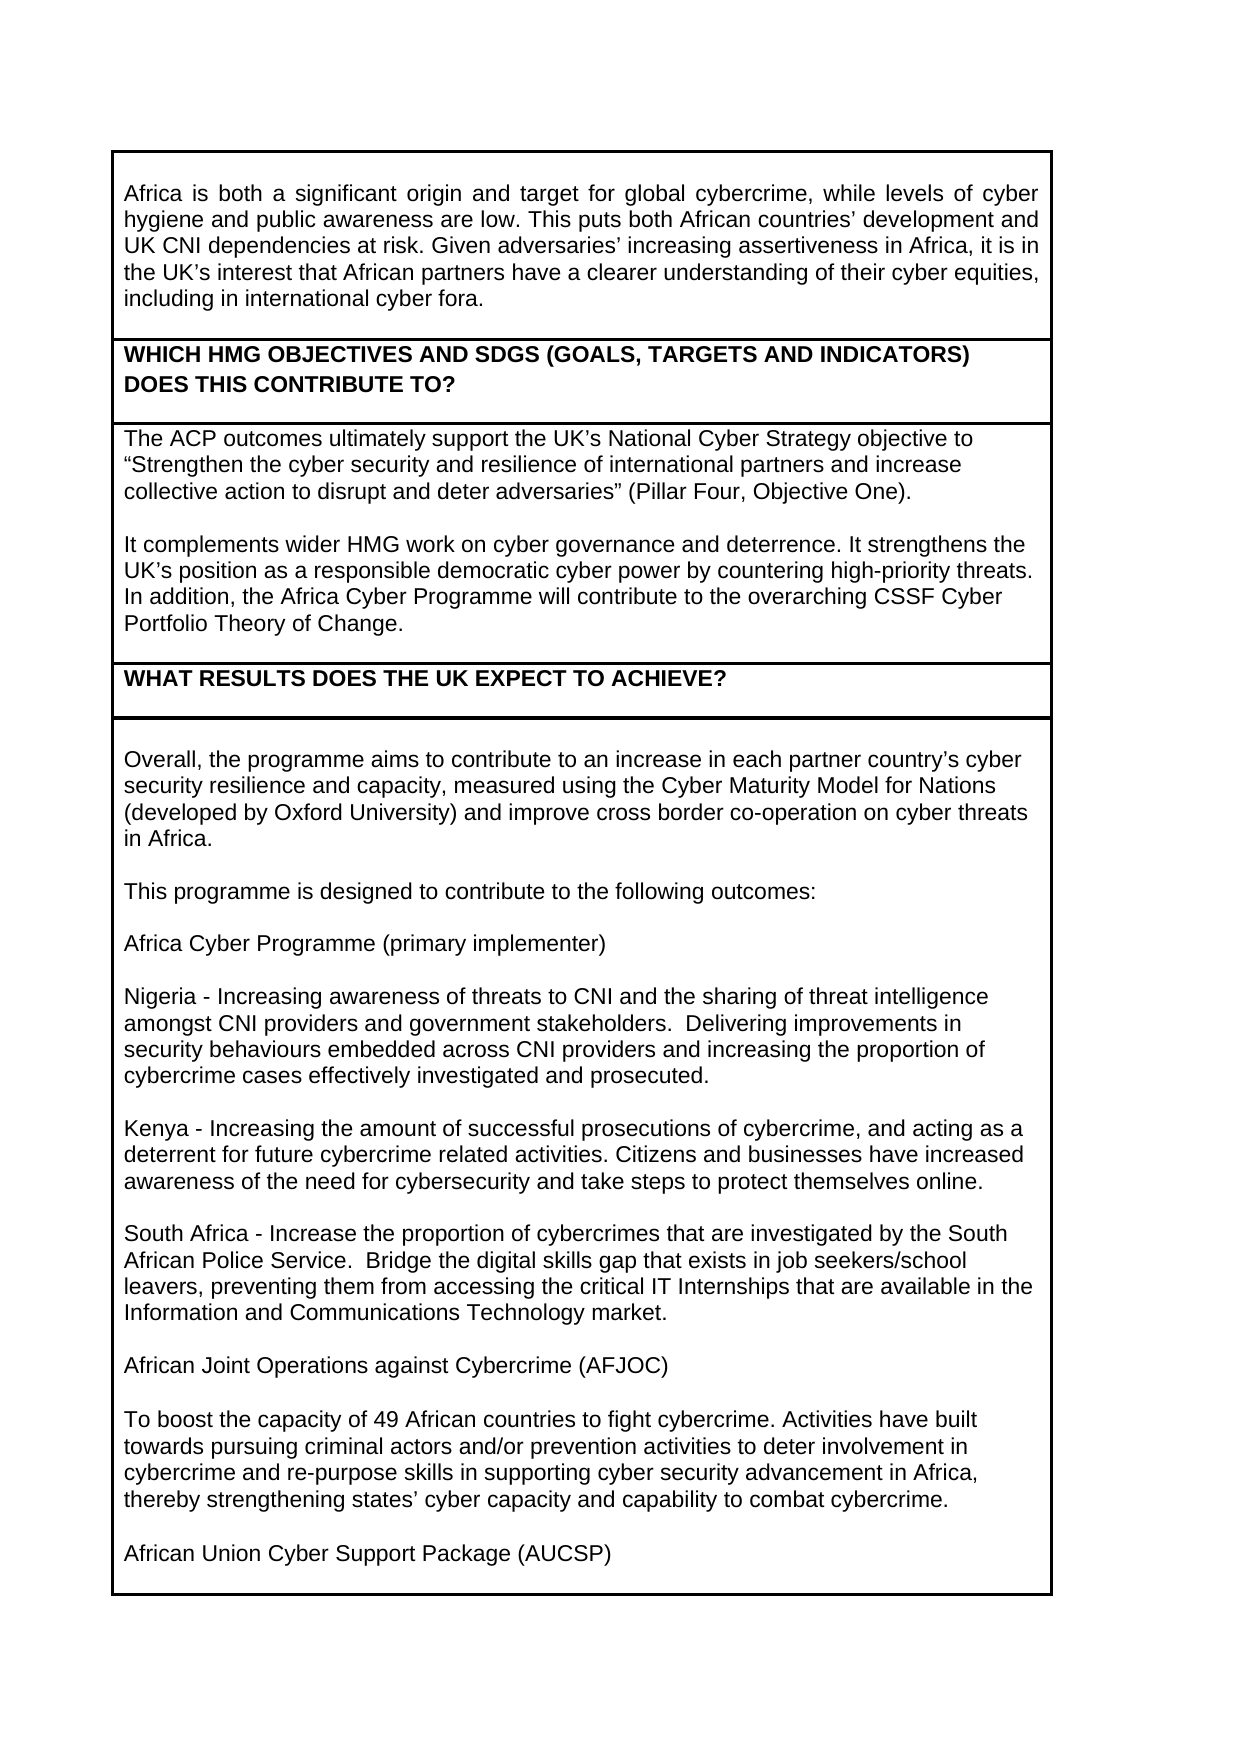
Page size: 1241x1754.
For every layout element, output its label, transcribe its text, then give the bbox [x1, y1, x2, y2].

table_cell Africa is both a significant origin and target for global cybercrime, while levels of cyber hygiene and public awareness are low. This puts both African countries’ development and UK CNI dependencies at risk. Given adversaries’ increasing assertiveness in Africa, it is in the UK’s interest that African partners have a clearer understanding of their cyber equities, including in international cyber fora. [114, 153, 1050, 338]
table_cell Overall, the programme aims to contribute to an increase in each partner country’s cyber security resilience and capacity, measured using the Cyber Maturity Model for Nations (developed by Oxford University) and improve cross border co-operation on cyber threats in Africa. This programme is designed to contribute to the following outcomes: Africa Cyber Programme (primary implementer) Nigeria - Increasing awareness of threats to CNI and the sharing of threat intelligence amongst CNI providers and government stakeholders. Delivering improvements in security behaviours embedded across CNI providers and increasing the proportion of cybercrime cases effectively investigated and prosecuted. Kenya - Increasing the amount of successful prosecutions of cybercrime, and acting as a deterrent for future cybercrime related activities. Citizens and businesses have increased awareness of the need for cybersecurity and take steps to protect themselves online. South Africa - Increase the proportion of cybercrimes that are investigated by the South African Police Service. Bridge the digital skills gap that exists in job seekers/school leavers, preventing them from accessing the critical IT Internships that are available in the Information and Communications Technology market. African Joint Operations against Cybercrime (AFJOC) To boost the capacity of 49 African countries to fight cybercrime. Activities have built towards pursuing criminal actors and/or prevention activities to deter involvement in cybercrime and re-purpose skills in supporting cyber security advancement in Africa, thereby strengthening states’ cyber capacity and capability to combat cybercrime. African Union Cyber Support Package (AUCSP) [114, 720, 1050, 1593]
table_cell Which HMG objectives and SDGs (goals, targets and indicators) does this contribute to? [114, 341, 1050, 422]
table_cell WHAT RESULTS DOES THE UK EXPECT TO ACHIEVE? [114, 665, 1050, 716]
table_cell The ACP outcomes ultimately support the UK’s National Cyber Strategy objective to “Strengthen the cyber security and resilience of international partners and increase collective action to disrupt and deter adversaries” (Pillar Four, Objective One). It complements wider HMG work on cyber governance and deterrence. It strengthens the UK’s position as a responsible democratic cyber power by countering high-priority threats. In addition, the Africa Cyber Programme will contribute to the overarching CSSF Cyber Portfolio Theory of Change. [114, 425, 1050, 662]
